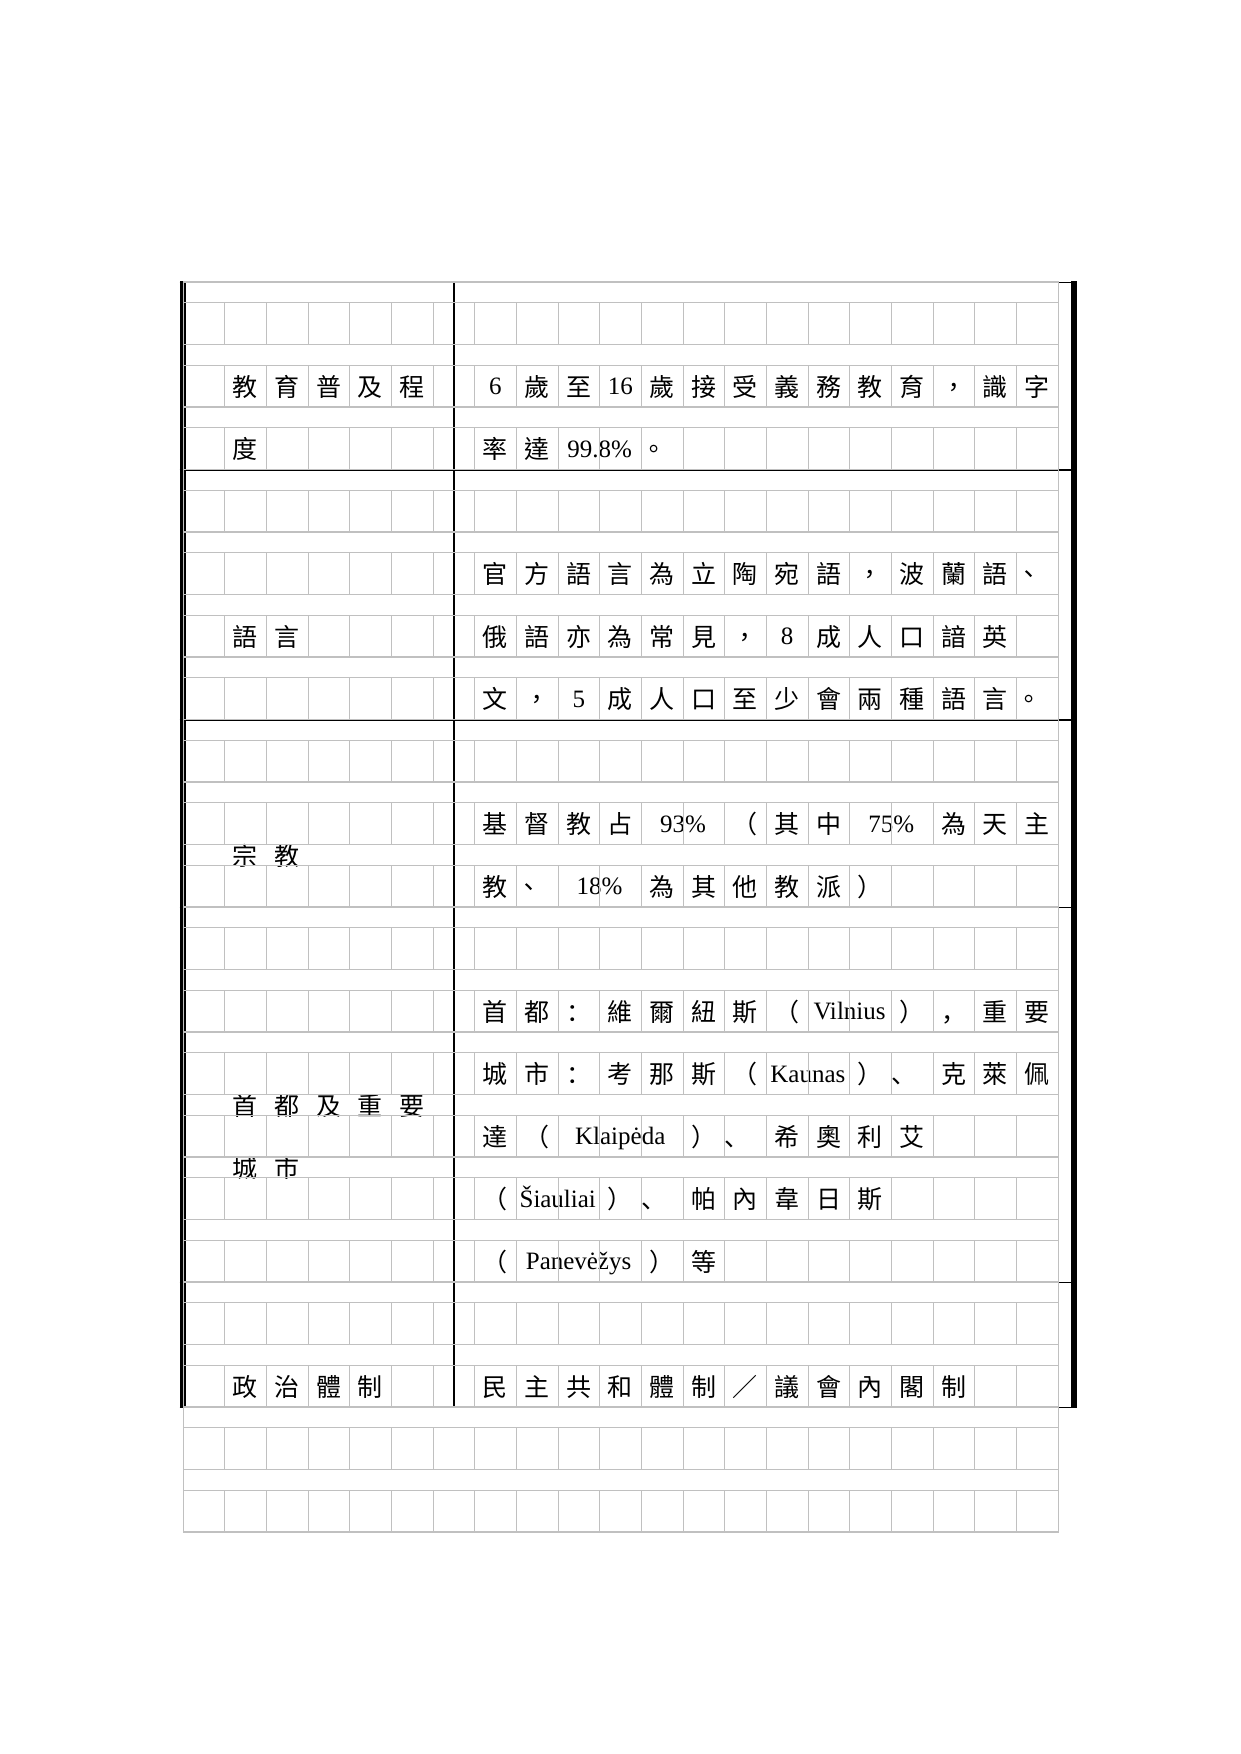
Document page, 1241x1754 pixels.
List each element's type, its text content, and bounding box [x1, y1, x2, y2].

table_cell 官方語言為立陶宛語，波蘭語、俄語亦為常見，8成人口諳英文，5成人口至少會兩種語言。 [850, 678, 891, 719]
table_cell 制 [934, 1366, 974, 1406]
table_cell 首都及重要城市 [350, 1053, 391, 1094]
table_cell 基督教占93%（其中75%為天主教、18%為其他教派） [934, 803, 974, 844]
table_cell 基督教占93%（其中75%為天主教、18%為其他教派） [455, 845, 1058, 865]
table_cell 首都：維爾紐斯（Vilnius），重要城市：考那斯（Kaunas）、克萊佩達（Klaipėda）、希奧利艾（Šiauliai）、帕內韋日斯（Panevėžys）等 [517, 991, 558, 1031]
table_cell [642, 1303, 683, 1344]
table_cell [455, 1345, 1058, 1365]
table_cell [350, 616, 391, 656]
table_cell 基督教占93%（其中75%為天主教、18%為其他教派） [517, 803, 558, 844]
table_cell 首都：維爾紐斯（Vilnius），重要城市：考那斯（Kaunas）、克萊佩達（Klaipėda）、希奧利艾（Šiauliai）、帕內韋日斯（Panevėžys）等 [850, 1178, 891, 1219]
table_cell 首都及重要城市 [434, 1178, 453, 1219]
table_cell 6歲至16歲接受義務教育，識字率達99.8%。 [767, 303, 808, 344]
table_cell [186, 345, 453, 365]
table_cell 普 [309, 366, 349, 406]
table_cell 6歲至16歲接受義務教育，識字率達99.8%。 [455, 283, 1058, 302]
table_cell 首都：維爾紐斯（Vilnius），重要城市：考那斯（Kaunas）、克萊佩達（Klaipėda）、希奧利艾（Šiauliai）、帕內韋日斯（Panevėžys）等 [934, 1178, 974, 1219]
table_cell 官方語言為立陶宛語，波蘭語、俄語亦為常見，8成人口諳英文，5成人口至少會兩種語言。 [934, 678, 974, 719]
table_cell 首都：維爾紐斯（Vilnius），重要城市：考那斯（Kaunas）、克萊佩達（Klaipėda）、希奧利艾（Šiauliai）、帕內韋日斯（Panevėžys）等 [975, 928, 1016, 969]
table_cell 治 [267, 1366, 308, 1406]
table_cell 首都：維爾紐斯（Vilnius），重要城市：考那斯（Kaunas）、克萊佩達（Klaipėda）、希奧利艾（Šiauliai）、帕內韋日斯（Panevėžys）等 [600, 991, 641, 1031]
table_cell 首都：維爾紐斯（Vilnius），重要城市：考那斯（Kaunas）、克萊佩達（Klaipėda）、希奧利艾（Šiauliai）、帕內韋日斯（Panevėžys）等 [455, 1220, 1058, 1240]
table_cell 首都：維爾紐斯（Vilnius），重要城市：考那斯（Kaunas）、克萊佩達（Klaipėda）、希奧利艾（Šiauliai）、帕內韋日斯（Panevėžys）等 [559, 1053, 599, 1094]
table_cell 首都及重要城市 [186, 1178, 224, 1219]
table_cell 內 [850, 1366, 891, 1406]
table_cell 官方語言為立陶宛語，波蘭語、俄語亦為常見，8成人口諳英文，5成人口至少會兩種語言。 [934, 616, 974, 656]
table_cell [475, 1303, 516, 1344]
table_cell 首都及重要城市 [392, 1178, 433, 1219]
table_cell 6歲至16歲接受義務教育，識字率達99.8%。 [934, 303, 974, 344]
table_cell 官方語言為立陶宛語，波蘭語、俄語亦為常見，8成人口諳英文，5成人口至少會兩種語言。 [809, 491, 849, 531]
table_cell 首都及重要城市 [350, 991, 391, 1031]
table_cell 首都及重要城市 [225, 1053, 266, 1094]
table_cell [809, 1303, 849, 1344]
table_cell 首都及重要城市 [392, 1116, 433, 1156]
table_cell 宗教 [309, 803, 349, 844]
table_cell 和 [600, 1366, 641, 1406]
table_cell 官方語言為立陶宛語，波蘭語、俄語亦為常見，8成人口諳英文，5成人口至少會兩種語言。 [809, 553, 849, 594]
table_cell 官方語言為立陶宛語，波蘭語、俄語亦為常見，8成人口諳英文，5成人口至少會兩種語言。 [517, 678, 558, 719]
table_cell 制 [684, 1366, 724, 1406]
table_cell 官方語言為立陶宛語，波蘭語、俄語亦為常見，8成人口諳英文，5成人口至少會兩種語言。 [455, 533, 1058, 552]
table_cell [186, 678, 224, 719]
table_cell 官方語言為立陶宛語，波蘭語、俄語亦為常見，8成人口諳英文，5成人口至少會兩種語言。 [892, 616, 933, 656]
table_cell 官方語言為立陶宛語，波蘭語、俄語亦為常見，8成人口諳英文，5成人口至少會兩種語言。 [684, 678, 724, 719]
table_cell 宗教 [186, 721, 453, 740]
table_cell 基督教占93%（其中75%為天主教、18%為其他教派） [809, 866, 849, 906]
table_cell 官方語言為立陶宛語，波蘭語、俄語亦為常見，8成人口諳英文，5成人口至少會兩種語言。 [684, 616, 724, 656]
table_cell [350, 428, 391, 469]
table_cell 首都及重要城市 [186, 1116, 224, 1156]
table_cell 首都及重要城市 [267, 1241, 308, 1281]
table_cell 首都：維爾紐斯（Vilnius），重要城市：考那斯（Kaunas）、克萊佩達（Klaipėda）、希奧利艾（Šiauliai）、帕內韋日斯（Panevėžys）等 [1017, 1053, 1058, 1094]
table_cell 官方語言為立陶宛語，波蘭語、俄語亦為常見，8成人口諳英文，5成人口至少會兩種語言。 [892, 491, 933, 531]
table_cell 首都：維爾紐斯（Vilnius），重要城市：考那斯（Kaunas）、克萊佩達（Klaipėda）、希奧利艾（Šiauliai）、帕內韋日斯（Panevėžys）等 [642, 1241, 683, 1281]
table_cell 官方語言為立陶宛語，波蘭語、俄語亦為常見，8成人口諳英文，5成人口至少會兩種語言。 [1017, 678, 1058, 719]
table_cell 首都：維爾紐斯（Vilnius），重要城市：考那斯（Kaunas）、克萊佩達（Klaipėda）、希奧利艾（Šiauliai）、帕內韋日斯（Panevėžys）等 [892, 928, 933, 969]
table_cell 首都：維爾紐斯（Vilnius），重要城市：考那斯（Kaunas）、克萊佩達（Klaipėda）、希奧利艾（Šiauliai）、帕內韋日斯（Panevėžys）等 [767, 1053, 808, 1094]
table_cell [434, 616, 453, 656]
table_cell 6歲至16歲接受義務教育，識字率達99.8%。 [684, 428, 724, 469]
table_cell [1017, 1303, 1058, 1344]
table_cell 宗教 [186, 803, 224, 844]
table_cell 官方語言為立陶宛語，波蘭語、俄語亦為常見，8成人口諳英文，5成人口至少會兩種語言。 [725, 678, 766, 719]
table_cell 首都：維爾紐斯（Vilnius），重要城市：考那斯（Kaunas）、克萊佩達（Klaipėda）、希奧利艾（Šiauliai）、帕內韋日斯（Panevėžys）等 [517, 1178, 558, 1219]
table_cell [225, 491, 266, 531]
table_cell 首都：維爾紐斯（Vilnius），重要城市：考那斯（Kaunas）、克萊佩達（Klaipėda）、希奧利艾（Šiauliai）、帕內韋日斯（Panevėžys）等 [934, 1053, 974, 1094]
table_cell 宗教 [392, 741, 433, 781]
table_cell 基督教占93%（其中75%為天主教、18%為其他教派） [975, 741, 1016, 781]
table_cell 6歲至16歲接受義務教育，識字率達99.8%。 [892, 366, 933, 406]
table_cell [309, 553, 349, 594]
table_cell 基督教占93%（其中75%為天主教、18%為其他教派） [934, 741, 974, 781]
table_cell 基督教占93%（其中75%為天主教、18%為其他教派） [892, 741, 933, 781]
table_cell 官方語言為立陶宛語，波蘭語、俄語亦為常見，8成人口諳英文，5成人口至少會兩種語言。 [559, 678, 599, 719]
table_cell 官方語言為立陶宛語，波蘭語、俄語亦為常見，8成人口諳英文，5成人口至少會兩種語言。 [892, 553, 933, 594]
table_cell 首都及重要城市 [251, 1158, 286, 1177]
table_cell 首都及重要城市 [267, 1178, 308, 1219]
table_cell 首都：維爾紐斯（Vilnius），重要城市：考那斯（Kaunas）、克萊佩達（Klaipėda）、希奧利艾（Šiauliai）、帕內韋日斯（Panevėžys）等 [475, 1116, 516, 1156]
table_cell 基督教占93%（其中75%為天主教、18%為其他教派） [600, 866, 641, 906]
table_cell 官方語言為立陶宛語，波蘭語、俄語亦為常見，8成人口諳英文，5成人口至少會兩種語言。 [642, 491, 683, 531]
table_cell 6歲至16歲接受義務教育，識字率達99.8%。 [767, 428, 808, 469]
table_cell 首都：維爾紐斯（Vilnius），重要城市：考那斯（Kaunas）、克萊佩達（Klaipėda）、希奧利艾（Šiauliai）、帕內韋日斯（Panevėžys）等 [517, 1116, 558, 1156]
table_cell 首都及重要城市 [392, 991, 433, 1031]
table_cell 基督教占93%（其中75%為天主教、18%為其他教派） [725, 803, 766, 844]
table_cell 首都及重要城市 [350, 1116, 391, 1156]
table_cell 首都：維爾紐斯（Vilnius），重要城市：考那斯（Kaunas）、克萊佩達（Klaipėda）、希奧利艾（Šiauliai）、帕內韋日斯（Panevėžys）等 [517, 928, 558, 969]
table_cell 宗教 [434, 741, 453, 781]
table_cell 首都：維爾紐斯（Vilnius），重要城市：考那斯（Kaunas）、克萊佩達（Klaipėda）、希奧利艾（Šiauliai）、帕內韋日斯（Panevėžys）等 [684, 1053, 724, 1094]
table_cell 基督教占93%（其中75%為天主教、18%為其他教派） [850, 803, 891, 844]
table_cell 基督教占93%（其中75%為天主教、18%為其他教派） [1017, 741, 1058, 781]
table_cell 會 [809, 1366, 849, 1406]
table_cell 6歲至16歲接受義務教育，識字率達99.8%。 [600, 428, 641, 469]
table_cell [186, 303, 224, 344]
table_cell 首都：維爾紐斯（Vilnius），重要城市：考那斯（Kaunas）、克萊佩達（Klaipėda）、希奧利艾（Šiauliai）、帕內韋日斯（Panevėžys）等 [892, 1053, 933, 1094]
table_cell 首都及重要城市 [434, 1053, 453, 1094]
table_cell 首都：維爾紐斯（Vilnius），重要城市：考那斯（Kaunas）、克萊佩達（Klaipėda）、希奧利艾（Šiauliai）、帕內韋日斯（Panevėžys）等 [850, 991, 891, 1031]
table_cell 首都：維爾紐斯（Vilnius），重要城市：考那斯（Kaunas）、克萊佩達（Klaipėda）、希奧利艾（Šiauliai）、帕內韋日斯（Panevėžys）等 [517, 1241, 558, 1281]
table_cell [267, 491, 308, 531]
table_cell 基督教占93%（其中75%為天主教、18%為其他教派） [1059, 721, 1071, 906]
table_cell 基督教占93%（其中75%為天主教、18%為其他教派） [475, 866, 516, 906]
table_cell 首都：維爾紐斯（Vilnius），重要城市：考那斯（Kaunas）、克萊佩達（Klaipėda）、希奧利艾（Šiauliai）、帕內韋日斯（Panevėžys）等 [975, 1116, 1016, 1156]
table_cell 首都及重要城市 [186, 1158, 249, 1177]
table_cell [186, 408, 453, 427]
table_cell [267, 303, 308, 344]
table_cell 首都：維爾紐斯（Vilnius），重要城市：考那斯（Kaunas）、克萊佩達（Klaipėda）、希奧利艾（Šiauliai）、帕內韋日斯（Panevėžys）等 [892, 991, 933, 1031]
table_cell 宗教 [267, 803, 308, 844]
table_cell 首都：維爾紐斯（Vilnius），重要城市：考那斯（Kaunas）、克萊佩達（Klaipėda）、希奧利艾（Šiauliai）、帕內韋日斯（Panevėžys）等 [725, 991, 766, 1031]
table_cell 首都：維爾紐斯（Vilnius），重要城市：考那斯（Kaunas）、克萊佩達（Klaipėda）、希奧利艾（Šiauliai）、帕內韋日斯（Panevėžys）等 [1017, 928, 1058, 969]
table_cell 基督教占93%（其中75%為天主教、18%為其他教派） [517, 866, 558, 906]
table_cell 基督教占93%（其中75%為天主教、18%為其他教派） [455, 741, 474, 781]
table_cell 宗教 [309, 866, 349, 906]
table_cell 基督教占93%（其中75%為天主教、18%為其他教派） [517, 741, 558, 781]
table_cell [767, 1303, 808, 1344]
table_cell 政 [225, 1366, 266, 1406]
table_cell 首都：維爾紐斯（Vilnius），重要城市：考那斯（Kaunas）、克萊佩達（Klaipėda）、希奧利艾（Šiauliai）、帕內韋日斯（Panevėžys）等 [600, 928, 641, 969]
table_cell 基督教占93%（其中75%為天主教、18%為其他教派） [684, 866, 724, 906]
table_cell [186, 428, 224, 469]
table_cell 首都：維爾紐斯（Vilnius），重要城市：考那斯（Kaunas）、克萊佩達（Klaipėda）、希奧利艾（Šiauliai）、帕內韋日斯（Panevėžys）等 [559, 928, 599, 969]
table_cell 首都及重要城市 [392, 1053, 433, 1094]
table_cell 官方語言為立陶宛語，波蘭語、俄語亦為常見，8成人口諳英文，5成人口至少會兩種語言。 [725, 491, 766, 531]
table_cell [392, 428, 433, 469]
table_cell 首都及重要城市 [434, 928, 453, 969]
table_cell 首都：維爾紐斯（Vilnius），重要城市：考那斯（Kaunas）、克萊佩達（Klaipėda）、希奧利艾（Šiauliai）、帕內韋日斯（Panevėžys）等 [892, 1241, 933, 1281]
table_cell [186, 533, 453, 552]
table_cell 基督教占93%（其中75%為天主教、18%為其他教派） [684, 741, 724, 781]
table_cell 宗教 [225, 741, 266, 781]
table_cell 官方語言為立陶宛語，波蘭語、俄語亦為常見，8成人口諳英文，5成人口至少會兩種語言。 [767, 616, 808, 656]
table_cell 6歲至16歲接受義務教育，識字率達99.8%。 [934, 428, 974, 469]
table_cell [600, 1303, 641, 1344]
table_cell 6歲至16歲接受義務教育，識字率達99.8%。 [642, 366, 683, 406]
table_cell 首都：維爾紐斯（Vilnius），重要城市：考那斯（Kaunas）、克萊佩達（Klaipėda）、希奧利艾（Šiauliai）、帕內韋日斯（Panevėžys）等 [809, 928, 849, 969]
table_cell 6歲至16歲接受義務教育，識字率達99.8%。 [975, 428, 1016, 469]
table_cell 官方語言為立陶宛語，波蘭語、俄語亦為常見，8成人口諳英文，5成人口至少會兩種語言。 [975, 616, 1016, 656]
table_cell 6歲至16歲接受義務教育，識字率達99.8%。 [725, 303, 766, 344]
table_cell [455, 1366, 474, 1406]
table_cell 首都及重要城市 [392, 928, 433, 969]
table_cell 官方語言為立陶宛語，波蘭語、俄語亦為常見，8成人口諳英文，5成人口至少會兩種語言。 [517, 491, 558, 531]
table_cell 6歲至16歲接受義務教育，識字率達99.8%。 [600, 303, 641, 344]
table_cell 官方語言為立陶宛語，波蘭語、俄語亦為常見，8成人口諳英文，5成人口至少會兩種語言。 [975, 553, 1016, 594]
table_cell 6歲至16歲接受義務教育，識字率達99.8%。 [850, 303, 891, 344]
table_cell [392, 616, 433, 656]
table_cell 首都：維爾紐斯（Vilnius），重要城市：考那斯（Kaunas）、克萊佩達（Klaipėda）、希奧利艾（Šiauliai）、帕內韋日斯（Panevėžys）等 [767, 928, 808, 969]
table_cell 首都及重要城市 [350, 1178, 391, 1219]
table_cell 首都及重要城市 [291, 1095, 323, 1115]
table_cell 6歲至16歲接受義務教育，識字率達99.8%。 [455, 428, 474, 469]
table_cell 基督教占93%（其中75%為天主教、18%為其他教派） [455, 721, 1058, 740]
table_cell 6歲至16歲接受義務教育，識字率達99.8%。 [517, 303, 558, 344]
table_cell 官方語言為立陶宛語，波蘭語、俄語亦為常見，8成人口諳英文，5成人口至少會兩種語言。 [725, 553, 766, 594]
table_cell [350, 553, 391, 594]
table_cell 基督教占93%（其中75%為天主教、18%為其他教派） [600, 803, 641, 844]
table_cell 官方語言為立陶宛語，波蘭語、俄語亦為常見，8成人口諳英文，5成人口至少會兩種語言。 [559, 491, 599, 531]
table_cell 首都：維爾紐斯（Vilnius），重要城市：考那斯（Kaunas）、克萊佩達（Klaipėda）、希奧利艾（Šiauliai）、帕內韋日斯（Panevėžys）等 [475, 1053, 516, 1094]
table_cell 首都：維爾紐斯（Vilnius），重要城市：考那斯（Kaunas）、克萊佩達（Klaipėda）、希奧利艾（Šiauliai）、帕內韋日斯（Panevėžys）等 [725, 1178, 766, 1219]
table_cell 首都及重要城市 [225, 1178, 266, 1219]
table_cell 首都及重要城市 [186, 928, 224, 969]
table_cell 首都及重要城市 [287, 1158, 453, 1177]
table_cell 6歲至16歲接受義務教育，識字率達99.8%。 [725, 428, 766, 469]
table_cell 官方語言為立陶宛語，波蘭語、俄語亦為常見，8成人口諳英文，5成人口至少會兩種語言。 [850, 616, 891, 656]
table_cell 官方語言為立陶宛語，波蘭語、俄語亦為常見，8成人口諳英文，5成人口至少會兩種語言。 [517, 553, 558, 594]
table_cell 6歲至16歲接受義務教育，識字率達99.8%。 [809, 303, 849, 344]
table_cell 官方語言為立陶宛語，波蘭語、俄語亦為常見，8成人口諳英文，5成人口至少會兩種語言。 [1017, 491, 1058, 531]
table_cell 基督教占93%（其中75%為天主教、18%為其他教派） [684, 803, 724, 844]
table_cell 基督教占93%（其中75%為天主教、18%為其他教派） [767, 866, 808, 906]
table_cell 首都：維爾紐斯（Vilnius），重要城市：考那斯（Kaunas）、克萊佩達（Klaipėda）、希奧利艾（Šiauliai）、帕內韋日斯（Panevėžys）等 [850, 1053, 891, 1094]
table_cell 宗教 [350, 866, 391, 906]
table_cell [267, 428, 308, 469]
table_cell 體 [642, 1366, 683, 1406]
table_cell 首都：維爾紐斯（Vilnius），重要城市：考那斯（Kaunas）、克萊佩達（Klaipėda）、希奧利艾（Šiauliai）、帕內韋日斯（Panevėžys）等 [475, 928, 516, 969]
table_cell 宗教 [392, 866, 433, 906]
table_cell [309, 491, 349, 531]
table_cell 6歲至16歲接受義務教育，識字率達99.8%。 [975, 303, 1016, 344]
table_cell 首都：維爾紐斯（Vilnius），重要城市：考那斯（Kaunas）、克萊佩達（Klaipėda）、希奧利艾（Šiauliai）、帕內韋日斯（Panevėžys）等 [975, 1178, 1016, 1219]
table_cell [1017, 1366, 1058, 1406]
table_cell 基督教占93%（其中75%為天主教、18%為其他教派） [809, 741, 849, 781]
table_cell 宗教 [267, 866, 308, 906]
table_cell 6歲至16歲接受義務教育，識字率達99.8%。 [725, 366, 766, 406]
table_cell [309, 616, 349, 656]
table_cell [392, 553, 433, 594]
table_cell 首都及重要城市 [434, 991, 453, 1031]
table_cell [517, 1303, 558, 1344]
table_cell 基督教占93%（其中75%為天主教、18%為其他教派） [767, 803, 808, 844]
table_cell 基督教占93%（其中75%為天主教、18%為其他教派） [934, 866, 974, 906]
table_cell [186, 283, 453, 302]
table_cell [434, 553, 453, 594]
table_cell 教 [225, 366, 266, 406]
table_cell [392, 491, 433, 531]
table_cell 宗教 [350, 741, 391, 781]
table_cell 官方語言為立陶宛語，波蘭語、俄語亦為常見，8成人口諳英文，5成人口至少會兩種語言。 [809, 678, 849, 719]
table_cell 官方語言為立陶宛語，波蘭語、俄語亦為常見，8成人口諳英文，5成人口至少會兩種語言。 [455, 595, 1058, 615]
table_cell 6歲至16歲接受義務教育，識字率達99.8%。 [1017, 303, 1058, 344]
table_cell 官方語言為立陶宛語，波蘭語、俄語亦為常見，8成人口諳英文，5成人口至少會兩種語言。 [850, 553, 891, 594]
table_cell 宗教 [291, 845, 453, 865]
table_cell 首都：維爾紐斯（Vilnius），重要城市：考那斯（Kaunas）、克萊佩達（Klaipėda）、希奧利艾（Šiauliai）、帕內韋日斯（Panevėžys）等 [455, 970, 1058, 990]
table_cell 6歲至16歲接受義務教育，識字率達99.8%。 [684, 366, 724, 406]
table_cell 基督教占93%（其中75%為天主教、18%為其他教派） [892, 803, 933, 844]
table_cell 官方語言為立陶宛語，波蘭語、俄語亦為常見，8成人口諳英文，5成人口至少會兩種語言。 [642, 678, 683, 719]
table_cell 首都：維爾紐斯（Vilnius），重要城市：考那斯（Kaunas）、克萊佩達（Klaipėda）、希奧利艾（Šiauliai）、帕內韋日斯（Panevėžys）等 [767, 991, 808, 1031]
table_cell 基督教占93%（其中75%為天主教、18%為其他教派） [559, 866, 599, 906]
table_cell 首都：維爾紐斯（Vilnius），重要城市：考那斯（Kaunas）、克萊佩達（Klaipėda）、希奧利艾（Šiauliai）、帕內韋日斯（Panevėžys）等 [934, 928, 974, 969]
table_cell [225, 1303, 266, 1344]
table_cell 首都：維爾紐斯（Vilnius），重要城市：考那斯（Kaunas）、克萊佩達（Klaipėda）、希奧利艾（Šiauliai）、帕內韋日斯（Panevėžys）等 [600, 1116, 641, 1156]
table_cell 基督教占93%（其中75%為天主教、18%為其他教派） [559, 803, 599, 844]
table_cell 育 [267, 366, 308, 406]
table_cell 首都及重要城市 [267, 928, 308, 969]
table_cell 6歲至16歲接受義務教育，識字率達99.8%。 [934, 366, 974, 406]
table_cell 首都及重要城市 [392, 1241, 433, 1281]
table_cell 6歲至16歲接受義務教育，識字率達99.8%。 [517, 428, 558, 469]
table_cell [186, 1366, 224, 1406]
table_cell [267, 1303, 308, 1344]
table_cell 官方語言為立陶宛語，波蘭語、俄語亦為常見，8成人口諳英文，5成人口至少會兩種語言。 [767, 553, 808, 594]
table_cell 基督教占93%（其中75%為天主教、18%為其他教派） [850, 741, 891, 781]
table_cell 6歲至16歲接受義務教育，識字率達99.8%。 [1017, 366, 1058, 406]
table_cell 官方語言為立陶宛語，波蘭語、俄語亦為常見，8成人口諳英文，5成人口至少會兩種語言。 [809, 616, 849, 656]
table_cell 首都及重要城市 [333, 1095, 368, 1115]
table_cell [186, 616, 224, 656]
table_cell [186, 1345, 453, 1365]
table_cell 首都：維爾紐斯（Vilnius），重要城市：考那斯（Kaunas）、克萊佩達（Klaipėda）、希奧利艾（Šiauliai）、帕內韋日斯（Panevėžys）等 [455, 908, 1058, 927]
table_cell 首都：維爾紐斯（Vilnius），重要城市：考那斯（Kaunas）、克萊佩達（Klaipėda）、希奧利艾（Šiauliai）、帕內韋日斯（Panevėžys）等 [767, 1241, 808, 1281]
table_cell 首都及重要城市 [325, 1097, 336, 1111]
table_cell 首都：維爾紐斯（Vilnius），重要城市：考那斯（Kaunas）、克萊佩達（Klaipėda）、希奧利艾（Šiauliai）、帕內韋日斯（Panevėžys）等 [767, 1116, 808, 1156]
table_cell 民 [475, 1366, 516, 1406]
table_cell 首都及重要城市 [267, 991, 308, 1031]
table_cell 首都：維爾紐斯（Vilnius），重要城市：考那斯（Kaunas）、克萊佩達（Klaipėda）、希奧利艾（Šiauliai）、帕內韋日斯（Panevėžys）等 [600, 1241, 641, 1281]
table_cell 言 [267, 616, 308, 656]
table_cell 宗教 [186, 845, 282, 865]
table_cell 首都：維爾紐斯（Vilnius），重要城市：考那斯（Kaunas）、克萊佩達（Klaipėda）、希奧利艾（Šiauliai）、帕內韋日斯（Panevėžys）等 [642, 1178, 683, 1219]
table_cell 官方語言為立陶宛語，波蘭語、俄語亦為常見，8成人口諳英文，5成人口至少會兩種語言。 [475, 678, 516, 719]
table_cell 首都：維爾紐斯（Vilnius），重要城市：考那斯（Kaunas）、克萊佩達（Klaipėda）、希奧利艾（Šiauliai）、帕內韋日斯（Panevėžys）等 [642, 1053, 683, 1094]
table_cell 官方語言為立陶宛語，波蘭語、俄語亦為常見，8成人口諳英文，5成人口至少會兩種語言。 [725, 616, 766, 656]
table_cell 6歲至16歲接受義務教育，識字率達99.8%。 [455, 345, 1058, 365]
table_cell [350, 678, 391, 719]
table_cell 議 [767, 1366, 808, 1406]
table_cell 基督教占93%（其中75%為天主教、18%為其他教派） [642, 866, 683, 906]
table_cell 基督教占93%（其中75%為天主教、18%為其他教派） [1017, 866, 1058, 906]
table_cell 首都：維爾紐斯（Vilnius），重要城市：考那斯（Kaunas）、克萊佩達（Klaipėda）、希奧利艾（Šiauliai）、帕內韋日斯（Panevėžys）等 [517, 1053, 558, 1094]
table_cell 首都：維爾紐斯（Vilnius），重要城市：考那斯（Kaunas）、克萊佩達（Klaipėda）、希奧利艾（Šiauliai）、帕內韋日斯（Panevėžys）等 [1059, 908, 1071, 1281]
table_cell 官方語言為立陶宛語，波蘭語、俄語亦為常見，8成人口諳英文，5成人口至少會兩種語言。 [767, 491, 808, 531]
table_cell 首都及重要城市 [309, 1178, 349, 1219]
table_cell 基督教占93%（其中75%為天主教、18%為其他教派） [600, 741, 641, 781]
table_cell [934, 1303, 974, 1344]
table_cell 6歲至16歲接受義務教育，識字率達99.8%。 [559, 428, 599, 469]
table_cell [392, 303, 433, 344]
table_cell 首都：維爾紐斯（Vilnius），重要城市：考那斯（Kaunas）、克萊佩達（Klaipėda）、希奧利艾（Šiauliai）、帕內韋日斯（Panevėžys）等 [600, 1178, 641, 1219]
table_cell 官方語言為立陶宛語，波蘭語、俄語亦為常見，8成人口諳英文，5成人口至少會兩種語言。 [600, 491, 641, 531]
table_cell [225, 303, 266, 344]
table_cell 6歲至16歲接受義務教育，識字率達99.8%。 [809, 366, 849, 406]
table_cell 首都及重要城市 [309, 1241, 349, 1281]
table_cell 首都：維爾紐斯（Vilnius），重要城市：考那斯（Kaunas）、克萊佩達（Klaipėda）、希奧利艾（Šiauliai）、帕內韋日斯（Panevėžys）等 [892, 1116, 933, 1156]
table_cell [186, 491, 224, 531]
table_cell 基督教占93%（其中75%為天主教、18%為其他教派） [475, 803, 516, 844]
table_cell 官方語言為立陶宛語，波蘭語、俄語亦為常見，8成人口諳英文，5成人口至少會兩種語言。 [684, 553, 724, 594]
table_cell 宗教 [434, 803, 453, 844]
table_cell 基督教占93%（其中75%為天主教、18%為其他教派） [767, 741, 808, 781]
table_cell 官方語言為立陶宛語，波蘭語、俄語亦為常見，8成人口諳英文，5成人口至少會兩種語言。 [475, 491, 516, 531]
table_cell 宗教 [282, 854, 291, 865]
table_cell 首都：維爾紐斯（Vilnius），重要城市：考那斯（Kaunas）、克萊佩達（Klaipėda）、希奧利艾（Šiauliai）、帕內韋日斯（Panevėžys）等 [850, 928, 891, 969]
table_cell 6歲至16歲接受義務教育，識字率達99.8%。 [559, 366, 599, 406]
table_cell 基督教占93%（其中75%為天主教、18%為其他教派） [559, 741, 599, 781]
table_cell [975, 1303, 1016, 1344]
table_cell 6歲至16歲接受義務教育，識字率達99.8%。 [642, 303, 683, 344]
table_cell 首都及重要城市 [225, 1241, 266, 1281]
table_cell 官方語言為立陶宛語，波蘭語、俄語亦為常見，8成人口諳英文，5成人口至少會兩種語言。 [475, 616, 516, 656]
table_cell 官方語言為立陶宛語，波蘭語、俄語亦為常見，8成人口諳英文，5成人口至少會兩種語言。 [642, 616, 683, 656]
table_cell 宗教 [186, 783, 453, 802]
table_cell 基督教占93%（其中75%為天主教、18%為其他教派） [809, 803, 849, 844]
table_cell [186, 595, 453, 615]
table_cell 主 [517, 1366, 558, 1406]
table_cell [559, 1303, 599, 1344]
table_cell 官方語言為立陶宛語，波蘭語、俄語亦為常見，8成人口諳英文，5成人口至少會兩種語言。 [1059, 471, 1071, 719]
table_cell [267, 553, 308, 594]
table_cell 首都：維爾紐斯（Vilnius），重要城市：考那斯（Kaunas）、克萊佩達（Klaipėda）、希奧利艾（Šiauliai）、帕內韋日斯（Panevėžys）等 [1017, 1241, 1058, 1281]
table_cell [225, 553, 266, 594]
table_cell 宗教 [186, 741, 224, 781]
table_cell 6歲至16歲接受義務教育，識字率達99.8%。 [1017, 428, 1058, 469]
table_cell 基督教占93%（其中75%為天主教、18%為其他教派） [642, 803, 683, 844]
table_cell 首都及重要城市 [186, 908, 453, 927]
table_cell 官方語言為立陶宛語，波蘭語、俄語亦為常見，8成人口諳英文，5成人口至少會兩種語言。 [684, 491, 724, 531]
table_cell 共 [559, 1366, 599, 1406]
table_cell 首都及重要城市 [434, 1116, 453, 1156]
table_cell [455, 1283, 1058, 1302]
table_cell [267, 678, 308, 719]
table_cell 閣 [892, 1366, 933, 1406]
table_cell 首都及重要城市 [350, 1241, 391, 1281]
table_cell 官方語言為立陶宛語，波蘭語、俄語亦為常見，8成人口諳英文，5成人口至少會兩種語言。 [600, 553, 641, 594]
table_cell 首都：維爾紐斯（Vilnius），重要城市：考那斯（Kaunas）、克萊佩達（Klaipėda）、希奧利艾（Šiauliai）、帕內韋日斯（Panevėžys）等 [600, 1053, 641, 1094]
table_cell 宗教 [392, 803, 433, 844]
table_cell 宗教 [267, 741, 308, 781]
table_cell 首都：維爾紐斯（Vilnius），重要城市：考那斯（Kaunas）、克萊佩達（Klaipėda）、希奧利艾（Šiauliai）、帕內韋日斯（Panevėžys）等 [475, 991, 516, 1031]
table_cell 首都：維爾紐斯（Vilnius），重要城市：考那斯（Kaunas）、克萊佩達（Klaipėda）、希奧利艾（Šiauliai）、帕內韋日斯（Panevėžys）等 [725, 1053, 766, 1094]
table_cell 官方語言為立陶宛語，波蘭語、俄語亦為常見，8成人口諳英文，5成人口至少會兩種語言。 [517, 616, 558, 656]
table_cell 首都：維爾紐斯（Vilnius），重要城市：考那斯（Kaunas）、克萊佩達（Klaipėda）、希奧利艾（Šiauliai）、帕內韋日斯（Panevėžys）等 [725, 1241, 766, 1281]
table_cell 首都及重要城市 [186, 1241, 224, 1281]
table_cell 及 [350, 366, 391, 406]
table_cell [434, 428, 453, 469]
table_cell [725, 1303, 766, 1344]
table_cell 基督教占93%（其中75%為天主教、18%為其他教派） [1017, 803, 1058, 844]
table_cell 首都及重要城市 [186, 1033, 453, 1052]
table_cell 宗教 [186, 866, 224, 906]
table_cell [434, 366, 453, 406]
table_cell 首都：維爾紐斯（Vilnius），重要城市：考那斯（Kaunas）、克萊佩達（Klaipėda）、希奧利艾（Šiauliai）、帕內韋日斯（Panevėžys）等 [475, 1241, 516, 1281]
table_cell [309, 303, 349, 344]
table_cell 首都：維爾紐斯（Vilnius），重要城市：考那斯（Kaunas）、克萊佩達（Klaipėda）、希奧利艾（Šiauliai）、帕內韋日斯（Panevėžys）等 [642, 991, 683, 1031]
table_cell 6歲至16歲接受義務教育，識字率達99.8%。 [809, 428, 849, 469]
table_cell 首都：維爾紐斯（Vilnius），重要城市：考那斯（Kaunas）、克萊佩達（Klaipėda）、希奧利艾（Šiauliai）、帕內韋日斯（Panevėžys）等 [642, 928, 683, 969]
table_cell 基督教占93%（其中75%為天主教、18%為其他教派） [975, 803, 1016, 844]
table_cell 首都：維爾紐斯（Vilnius），重要城市：考那斯（Kaunas）、克萊佩達（Klaipėda）、希奧利艾（Šiauliai）、帕內韋日斯（Panevėžys）等 [684, 1178, 724, 1219]
table_cell 首都：維爾紐斯（Vilnius），重要城市：考那斯（Kaunas）、克萊佩達（Klaipėda）、希奧利艾（Šiauliai）、帕內韋日斯（Panevėžys）等 [850, 1116, 891, 1156]
table_cell 6歲至16歲接受義務教育，識字率達99.8%。 [892, 428, 933, 469]
table_cell 6歲至16歲接受義務教育，識字率達99.8%。 [475, 428, 516, 469]
table_cell 首都及重要城市 [186, 1053, 224, 1094]
table_cell 首都：維爾紐斯（Vilnius），重要城市：考那斯（Kaunas）、克萊佩達（Klaipėda）、希奧利艾（Šiauliai）、帕內韋日斯（Panevėžys）等 [455, 1033, 1058, 1052]
table_cell 6歲至16歲接受義務教育，識字率達99.8%。 [475, 303, 516, 344]
table_cell 首都：維爾紐斯（Vilnius），重要城市：考那斯（Kaunas）、克萊佩達（Klaipėda）、希奧利艾（Šiauliai）、帕內韋日斯（Panevėžys）等 [455, 1158, 1058, 1177]
table_cell 6歲至16歲接受義務教育，識字率達99.8%。 [850, 366, 891, 406]
table_cell 首都：維爾紐斯（Vilnius），重要城市：考那斯（Kaunas）、克萊佩達（Klaipėda）、希奧利艾（Šiauliai）、帕內韋日斯（Panevėžys）等 [975, 1241, 1016, 1281]
table_cell [850, 1303, 891, 1344]
table_cell 首都：維爾紐斯（Vilnius），重要城市：考那斯（Kaunas）、克萊佩達（Klaipėda）、希奧利艾（Šiauliai）、帕內韋日斯（Panevėžys）等 [684, 928, 724, 969]
table_cell [434, 303, 453, 344]
table_cell 官方語言為立陶宛語，波蘭語、俄語亦為常見，8成人口諳英文，5成人口至少會兩種語言。 [600, 616, 641, 656]
table_cell 首都及重要城市 [309, 928, 349, 969]
table_cell 6歲至16歲接受義務教育，識字率達99.8%。 [600, 366, 641, 406]
table_cell [684, 1303, 724, 1344]
table_cell [350, 491, 391, 531]
table_cell 官方語言為立陶宛語，波蘭語、俄語亦為常見，8成人口諳英文，5成人口至少會兩種語言。 [934, 553, 974, 594]
table_cell 基督教占93%（其中75%為天主教、18%為其他教派） [455, 866, 474, 906]
table_cell 首都及重要城市 [370, 1095, 409, 1115]
table_cell 6歲至16歲接受義務教育，識字率達99.8%。 [455, 303, 474, 344]
table_cell 首都及重要城市 [267, 1116, 308, 1156]
table_cell 首都及重要城市 [186, 970, 453, 990]
table_cell [309, 428, 349, 469]
table_cell 基督教占93%（其中75%為天主教、18%為其他教派） [455, 783, 1058, 802]
table_cell [975, 1366, 1016, 1406]
table_cell 首都：維爾紐斯（Vilnius），重要城市：考那斯（Kaunas）、克萊佩達（Klaipėda）、希奧利艾（Šiauliai）、帕內韋日斯（Panevėžys）等 [892, 1178, 933, 1219]
table_cell 基督教占93%（其中75%為天主教、18%為其他教派） [850, 866, 891, 906]
table_cell 宗教 [350, 803, 391, 844]
table_cell [225, 678, 266, 719]
table_cell 基督教占93%（其中75%為天主教、18%為其他教派） [892, 866, 933, 906]
table_cell 首都及重要城市 [186, 1095, 243, 1115]
table_cell [455, 1303, 474, 1344]
table_cell 官方語言為立陶宛語，波蘭語、俄語亦為常見，8成人口諳英文，5成人口至少會兩種語言。 [975, 678, 1016, 719]
table_cell 官方語言為立陶宛語，波蘭語、俄語亦為常見，8成人口諳英文，5成人口至少會兩種語言。 [600, 678, 641, 719]
table_cell [186, 658, 453, 677]
table_cell 6歲至16歲接受義務教育，識字率達99.8%。 [892, 303, 933, 344]
table_cell 首都：維爾紐斯（Vilnius），重要城市：考那斯（Kaunas）、克萊佩達（Klaipėda）、希奧利艾（Šiauliai）、帕內韋日斯（Panevėžys）等 [725, 1116, 766, 1156]
table_cell 首都及重要城市 [186, 991, 224, 1031]
table_cell 宗教 [225, 803, 266, 844]
table_cell 度 [225, 428, 266, 469]
table_cell 首都：維爾紐斯（Vilnius），重要城市：考那斯（Kaunas）、克萊佩達（Klaipėda）、希奧利艾（Šiauliai）、帕內韋日斯（Panevėžys）等 [975, 991, 1016, 1031]
table_cell 官方語言為立陶宛語，波蘭語、俄語亦為常見，8成人口諳英文，5成人口至少會兩種語言。 [975, 491, 1016, 531]
table_cell 基督教占93%（其中75%為天主教、18%為其他教派） [975, 866, 1016, 906]
table_cell 6歲至16歲接受義務教育，識字率達99.8%。 [559, 303, 599, 344]
table_cell 官方語言為立陶宛語，波蘭語、俄語亦為常見，8成人口諳英文，5成人口至少會兩種語言。 [475, 553, 516, 594]
table_cell 首都：維爾紐斯（Vilnius），重要城市：考那斯（Kaunas）、克萊佩達（Klaipėda）、希奧利艾（Šiauliai）、帕內韋日斯（Panevėžys）等 [1017, 991, 1058, 1031]
table_cell [392, 678, 433, 719]
table_cell 首都及重要城市 [225, 928, 266, 969]
table_cell 6歲至16歲接受義務教育，識字率達99.8%。 [517, 366, 558, 406]
table_cell 基督教占93%（其中75%為天主教、18%為其他教派） [725, 741, 766, 781]
table_cell 首都及重要城市 [309, 991, 349, 1031]
table_cell 6歲至16歲接受義務教育，識字率達99.8%。 [455, 408, 1058, 427]
table_cell 首都及重要城市 [309, 1053, 349, 1094]
table_cell 首都及重要城市 [309, 1116, 349, 1156]
table_cell 基督教占93%（其中75%為天主教、18%為其他教派） [642, 741, 683, 781]
table_cell [350, 1303, 391, 1344]
table_cell 官方語言為立陶宛語，波蘭語、俄語亦為常見，8成人口諳英文，5成人口至少會兩種語言。 [455, 471, 1058, 490]
table_cell 6歲至16歲接受義務教育，識字率達99.8%。 [684, 303, 724, 344]
table_cell 6歲至16歲接受義務教育，識字率達99.8%。 [475, 366, 516, 406]
table_cell 首都：維爾紐斯（Vilnius），重要城市：考那斯（Kaunas）、克萊佩達（Klaipėda）、希奧利艾（Šiauliai）、帕內韋日斯（Panevėžys）等 [767, 1178, 808, 1219]
table_cell [1059, 1283, 1071, 1406]
table_cell 基督教占93%（其中75%為天主教、18%為其他教派） [475, 741, 516, 781]
table_cell [186, 471, 453, 490]
table_cell [186, 366, 224, 406]
table_cell 首都及重要城市 [186, 1220, 453, 1240]
table_cell 首都：維爾紐斯（Vilnius），重要城市：考那斯（Kaunas）、克萊佩達（Klaipėda）、希奧利艾（Šiauliai）、帕內韋日斯（Panevėžys）等 [850, 1241, 891, 1281]
table_cell [309, 678, 349, 719]
table_cell 6歲至16歲接受義務教育，識字率達99.8%。 [455, 366, 474, 406]
table_cell [309, 1303, 349, 1344]
table_cell 6歲至16歲接受義務教育，識字率達99.8%。 [975, 366, 1016, 406]
table_cell 首都：維爾紐斯（Vilnius），重要城市：考那斯（Kaunas）、克萊佩達（Klaipėda）、希奧利艾（Šiauliai）、帕內韋日斯（Panevėžys）等 [725, 928, 766, 969]
table_cell [350, 303, 391, 344]
table_cell 首都：維爾紐斯（Vilnius），重要城市：考那斯（Kaunas）、克萊佩達（Klaipėda）、希奧利艾（Šiauliai）、帕內韋日斯（Panevėžys）等 [809, 1178, 849, 1219]
table_cell [186, 1303, 224, 1344]
table_cell 官方語言為立陶宛語，波蘭語、俄語亦為常見，8成人口諳英文，5成人口至少會兩種語言。 [934, 491, 974, 531]
table_cell 基督教占93%（其中75%為天主教、18%為其他教派） [725, 866, 766, 906]
table_cell 首都及重要城市 [225, 1116, 266, 1156]
table_cell 官方語言為立陶宛語，波蘭語、俄語亦為常見，8成人口諳英文，5成人口至少會兩種語言。 [1017, 616, 1058, 656]
table_cell [434, 1366, 453, 1406]
table_cell 首都：維爾紐斯（Vilnius），重要城市：考那斯（Kaunas）、克萊佩達（Klaipėda）、希奧利艾（Šiauliai）、帕內韋日斯（Panevėžys）等 [455, 1095, 1058, 1115]
table_cell [186, 553, 224, 594]
table_cell 首都及重要城市 [410, 1095, 453, 1115]
table_cell 首都及重要城市 [245, 1095, 281, 1115]
table_cell 首都及重要城市 [350, 928, 391, 969]
table_cell [392, 1366, 433, 1406]
table_cell 首都：維爾紐斯（Vilnius），重要城市：考那斯（Kaunas）、克萊佩達（Klaipėda）、希奧利艾（Šiauliai）、帕內韋日斯（Panevėžys）等 [809, 1053, 849, 1094]
table_cell 6歲至16歲接受義務教育，識字率達99.8%。 [642, 428, 683, 469]
table_cell 6歲至16歲接受義務教育，識字率達99.8%。 [767, 366, 808, 406]
table_cell 語 [225, 616, 266, 656]
table_cell 官方語言為立陶宛語，波蘭語、俄語亦為常見，8成人口諳英文，5成人口至少會兩種語言。 [767, 678, 808, 719]
table_cell 宗教 [225, 866, 266, 906]
table_cell 程 [392, 366, 433, 406]
table_cell [434, 678, 453, 719]
table_cell [392, 1303, 433, 1344]
table_cell 首都：維爾紐斯（Vilnius），重要城市：考那斯（Kaunas）、克萊佩達（Klaipėda）、希奧利艾（Šiauliai）、帕內韋日斯（Panevėžys）等 [642, 1116, 683, 1156]
table_cell 首都：維爾紐斯（Vilnius），重要城市：考那斯（Kaunas）、克萊佩達（Klaipėda）、希奧利艾（Šiauliai）、帕內韋日斯（Panevėžys）等 [1017, 1116, 1058, 1156]
table_cell 6歲至16歲接受義務教育，識字率達99.8%。 [1059, 283, 1071, 469]
table_cell 官方語言為立陶宛語，波蘭語、俄語亦為常見，8成人口諳英文，5成人口至少會兩種語言。 [559, 616, 599, 656]
table_cell 官方語言為立陶宛語，波蘭語、俄語亦為常見，8成人口諳英文，5成人口至少會兩種語言。 [1017, 553, 1058, 594]
table_cell 體 [309, 1366, 349, 1406]
table_cell 基督教占93%（其中75%為天主教、18%為其他教派） [455, 803, 474, 844]
table_cell 宗教 [434, 866, 453, 906]
table_cell 官方語言為立陶宛語，波蘭語、俄語亦為常見，8成人口諳英文，5成人口至少會兩種語言。 [455, 658, 1058, 677]
table_cell [186, 1283, 453, 1302]
table_cell 6歲至16歲接受義務教育，識字率達99.8%。 [850, 428, 891, 469]
table_cell 官方語言為立陶宛語，波蘭語、俄語亦為常見，8成人口諳英文，5成人口至少會兩種語言。 [850, 491, 891, 531]
table_cell ／ [725, 1366, 766, 1406]
table_cell 制 [350, 1366, 391, 1406]
table_cell [434, 491, 453, 531]
table_cell 首都：維爾紐斯（Vilnius），重要城市：考那斯（Kaunas）、克萊佩達（Klaipėda）、希奧利艾（Šiauliai）、帕內韋日斯（Panevėžys）等 [975, 1053, 1016, 1094]
table_cell 官方語言為立陶宛語，波蘭語、俄語亦為常見，8成人口諳英文，5成人口至少會兩種語言。 [559, 553, 599, 594]
table_cell 官方語言為立陶宛語，波蘭語、俄語亦為常見，8成人口諳英文，5成人口至少會兩種語言。 [892, 678, 933, 719]
table_cell 首都及重要城市 [267, 1053, 308, 1094]
table_cell 首都及重要城市 [225, 991, 266, 1031]
table_cell 宗教 [309, 741, 349, 781]
table_cell 首都：維爾紐斯（Vilnius），重要城市：考那斯（Kaunas）、克萊佩達（Klaipėda）、希奧利艾（Šiauliai）、帕內韋日斯（Panevėžys）等 [475, 1178, 516, 1219]
table_cell 首都及重要城市 [281, 1095, 289, 1115]
table_cell 官方語言為立陶宛語，波蘭語、俄語亦為常見，8成人口諳英文，5成人口至少會兩種語言。 [642, 553, 683, 594]
table_cell [892, 1303, 933, 1344]
table_cell [434, 1303, 453, 1344]
table_cell 首都及重要城市 [434, 1241, 453, 1281]
table_cell 首都：維爾紐斯（Vilnius），重要城市：考那斯（Kaunas）、克萊佩達（Klaipėda）、希奧利艾（Šiauliai）、帕內韋日斯（Panevėžys）等 [559, 1178, 599, 1219]
table_cell 首都：維爾紐斯（Vilnius），重要城市：考那斯（Kaunas）、克萊佩達（Klaipėda）、希奧利艾（Šiauliai）、帕內韋日斯（Panevėžys）等 [1017, 1178, 1058, 1219]
